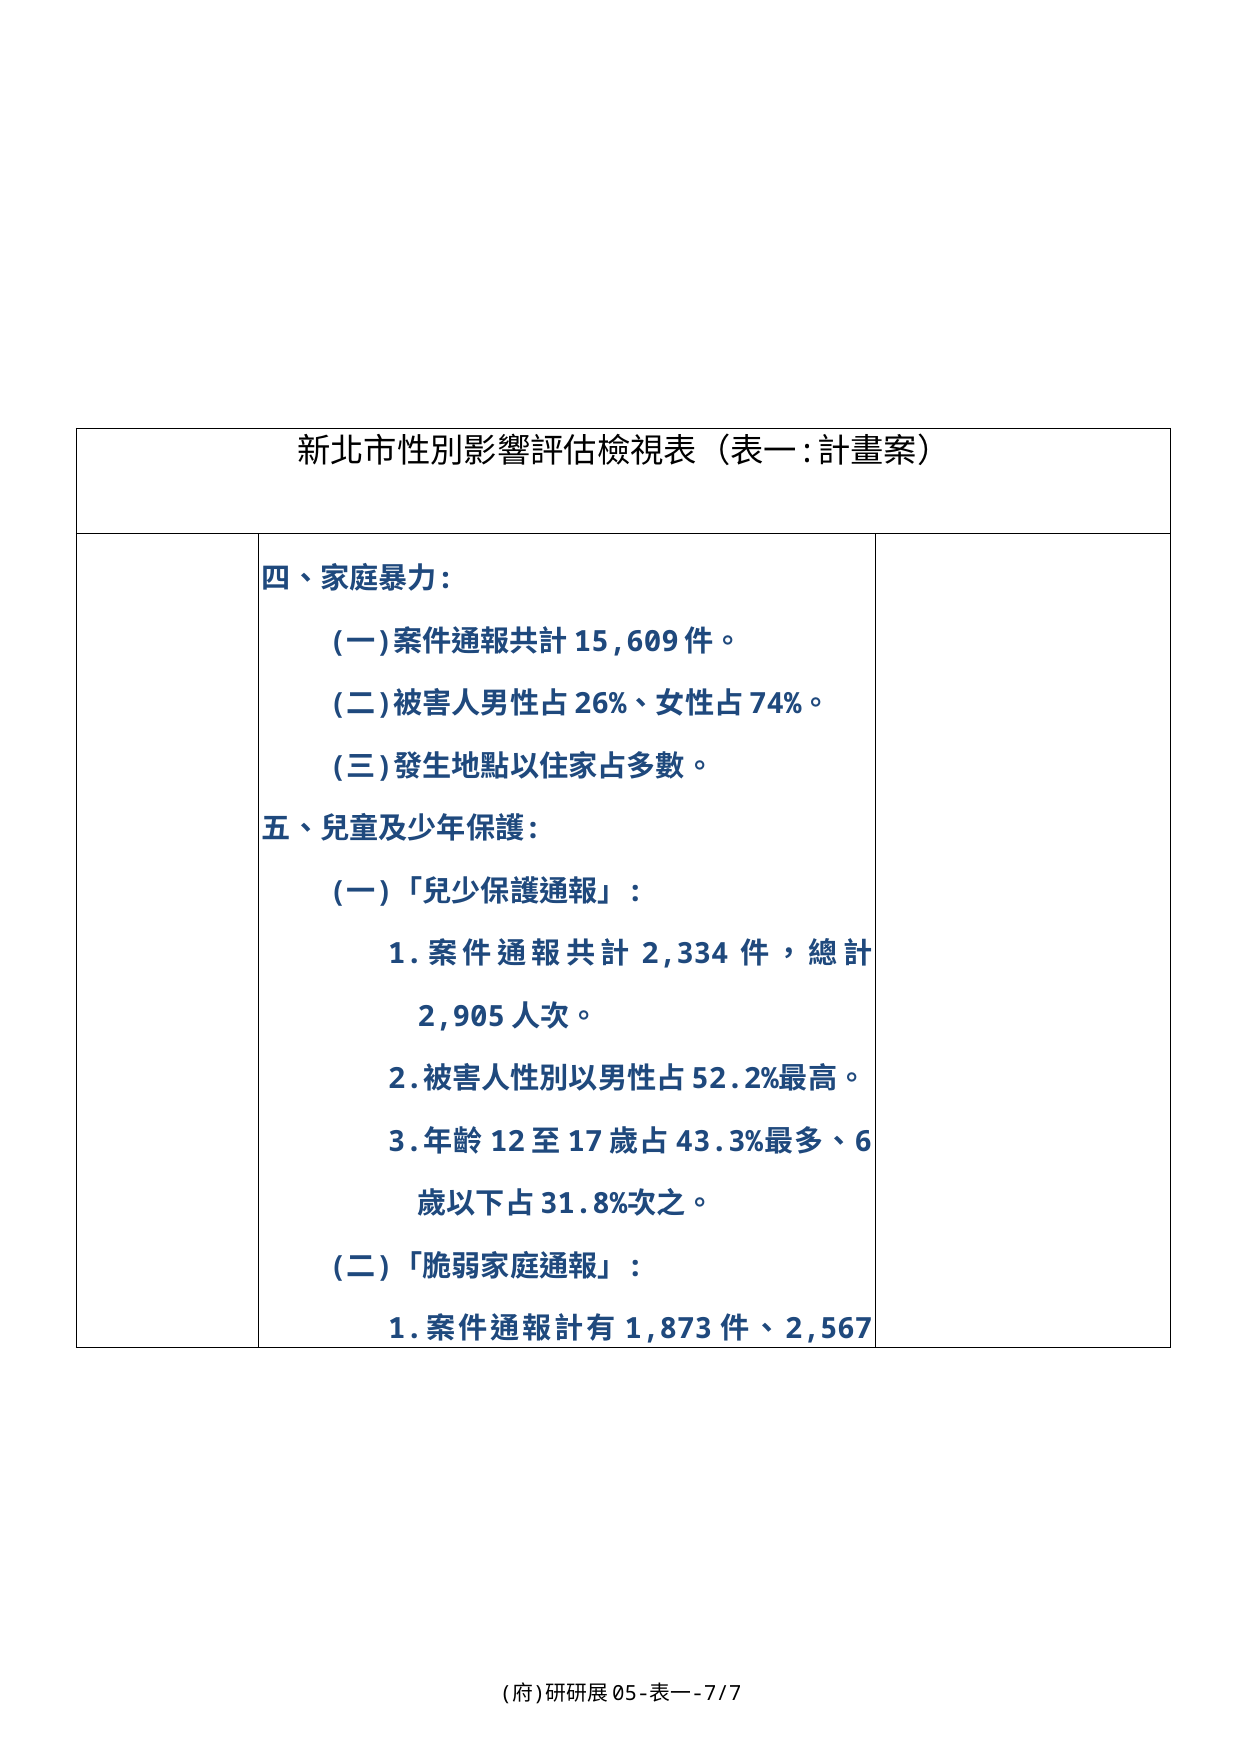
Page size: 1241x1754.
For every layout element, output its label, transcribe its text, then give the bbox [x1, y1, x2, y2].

table_header 新北市性別影響評估檢視表（表一:計畫案） [77, 429, 1170, 533]
table_cell [876, 534, 1170, 1347]
table_cell 四、家庭暴力: (一)案件通報共計15,609件。 (二)被害人男性占26%、女性占74%。 (三)發生地點以住家占多數。 五、兒童及少年保護: (一)「兒少保護通報」: 1.案件通報共計2,334件，總計2,905人次。 2.被害人性別以男性占52.2%最高。 3.年齡12至17歲占43.3%最多、6歲以下占31.8%次之。 (二)「脆弱家庭通報」: 1.案件通報計有1,873件、2,567 [259, 534, 875, 1347]
table_cell [77, 534, 258, 1347]
